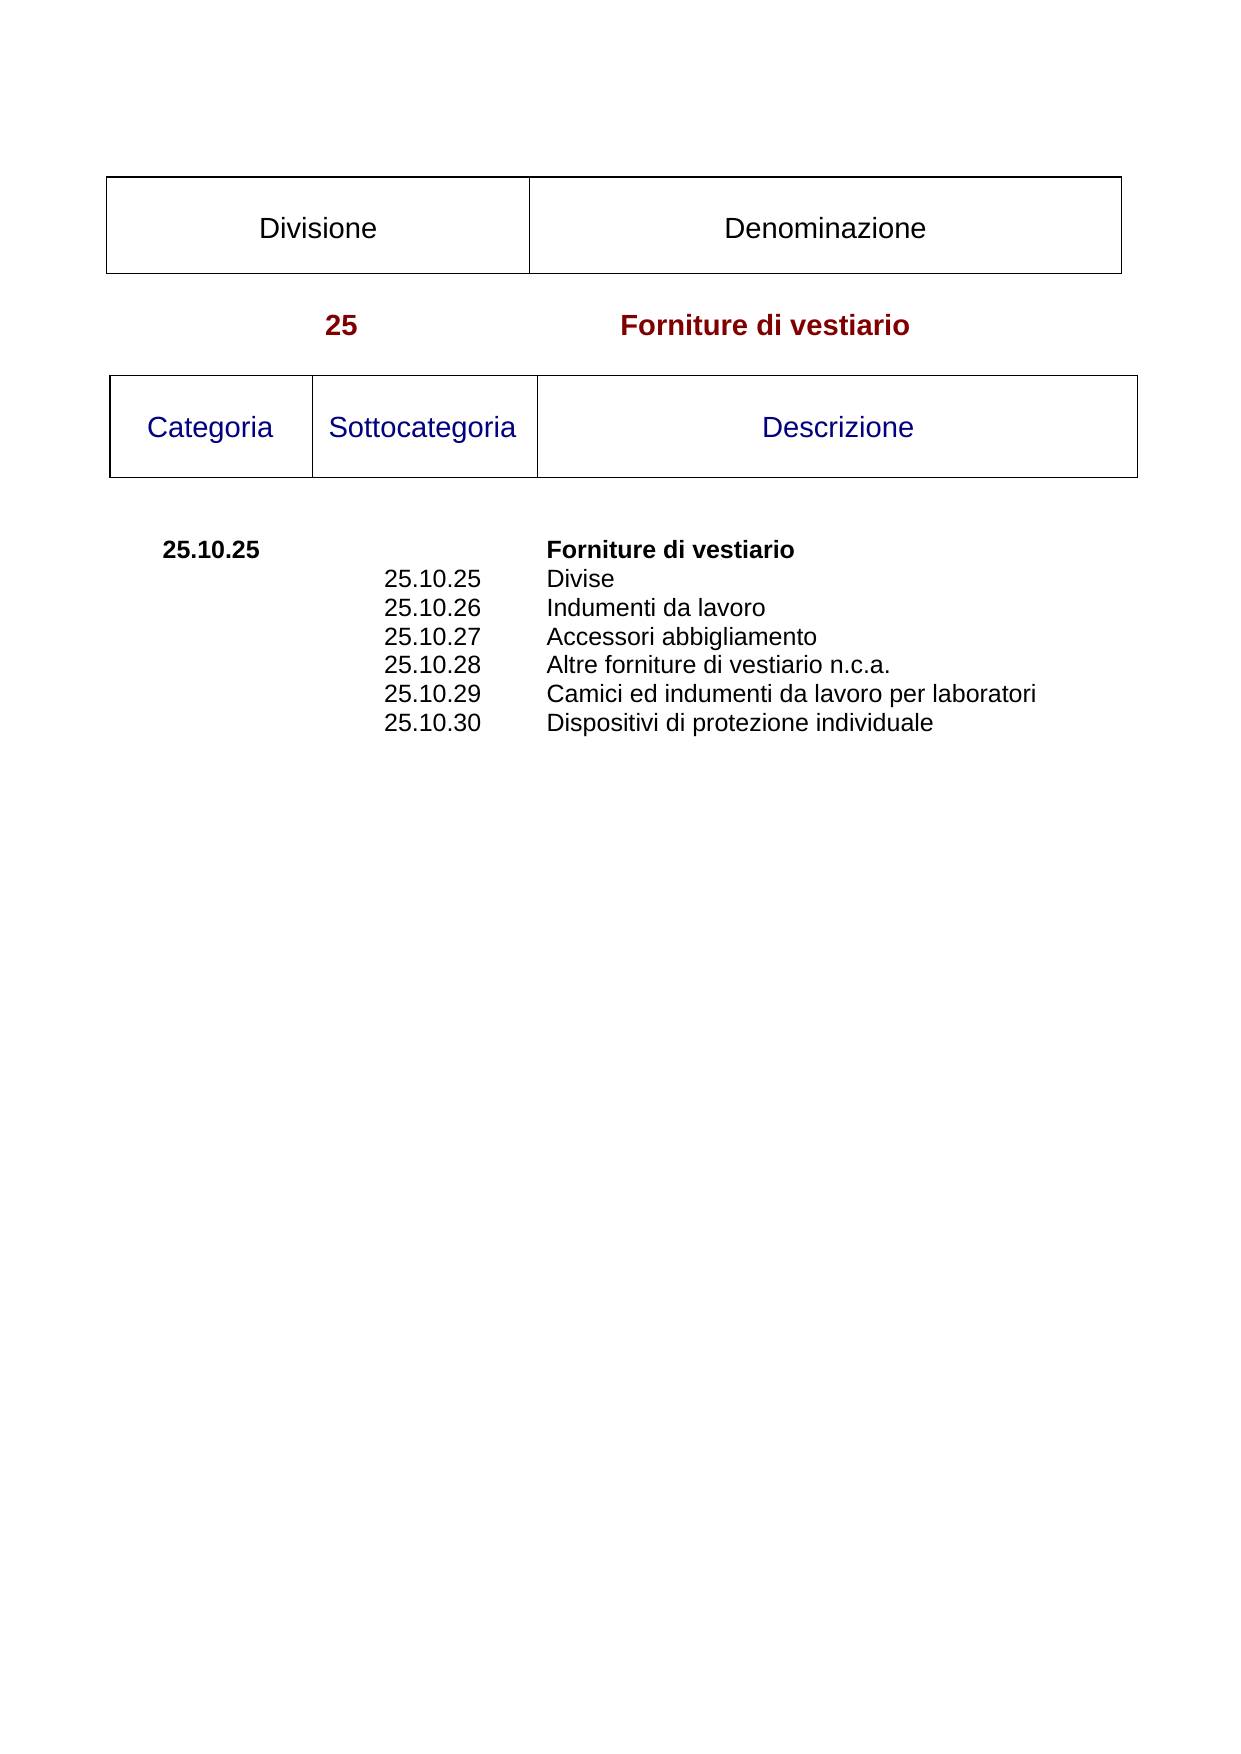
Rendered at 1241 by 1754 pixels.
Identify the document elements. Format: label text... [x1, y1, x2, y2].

table_header Sottocategoria [313, 376, 537, 477]
list Altre forniture di vestiario n.c.a. [384, 650, 1122, 679]
table_header Denominazione [530, 178, 1121, 273]
subtitle 25 Forniture di vestiario [325, 308, 1122, 341]
list Indumenti da lavoro [384, 593, 1122, 621]
list Accessori abbigliamento [384, 621, 1122, 650]
list Divise [384, 564, 1122, 593]
list Forniture di vestiario [162, 535, 1122, 564]
list Dispositivi di protezione individuale [384, 708, 1122, 736]
table_header Categoria [111, 376, 312, 477]
table_header Divisione [107, 178, 529, 273]
table_header Descrizione [538, 376, 1137, 477]
list Camici ed indumenti da lavoro per laboratori [384, 679, 1122, 708]
